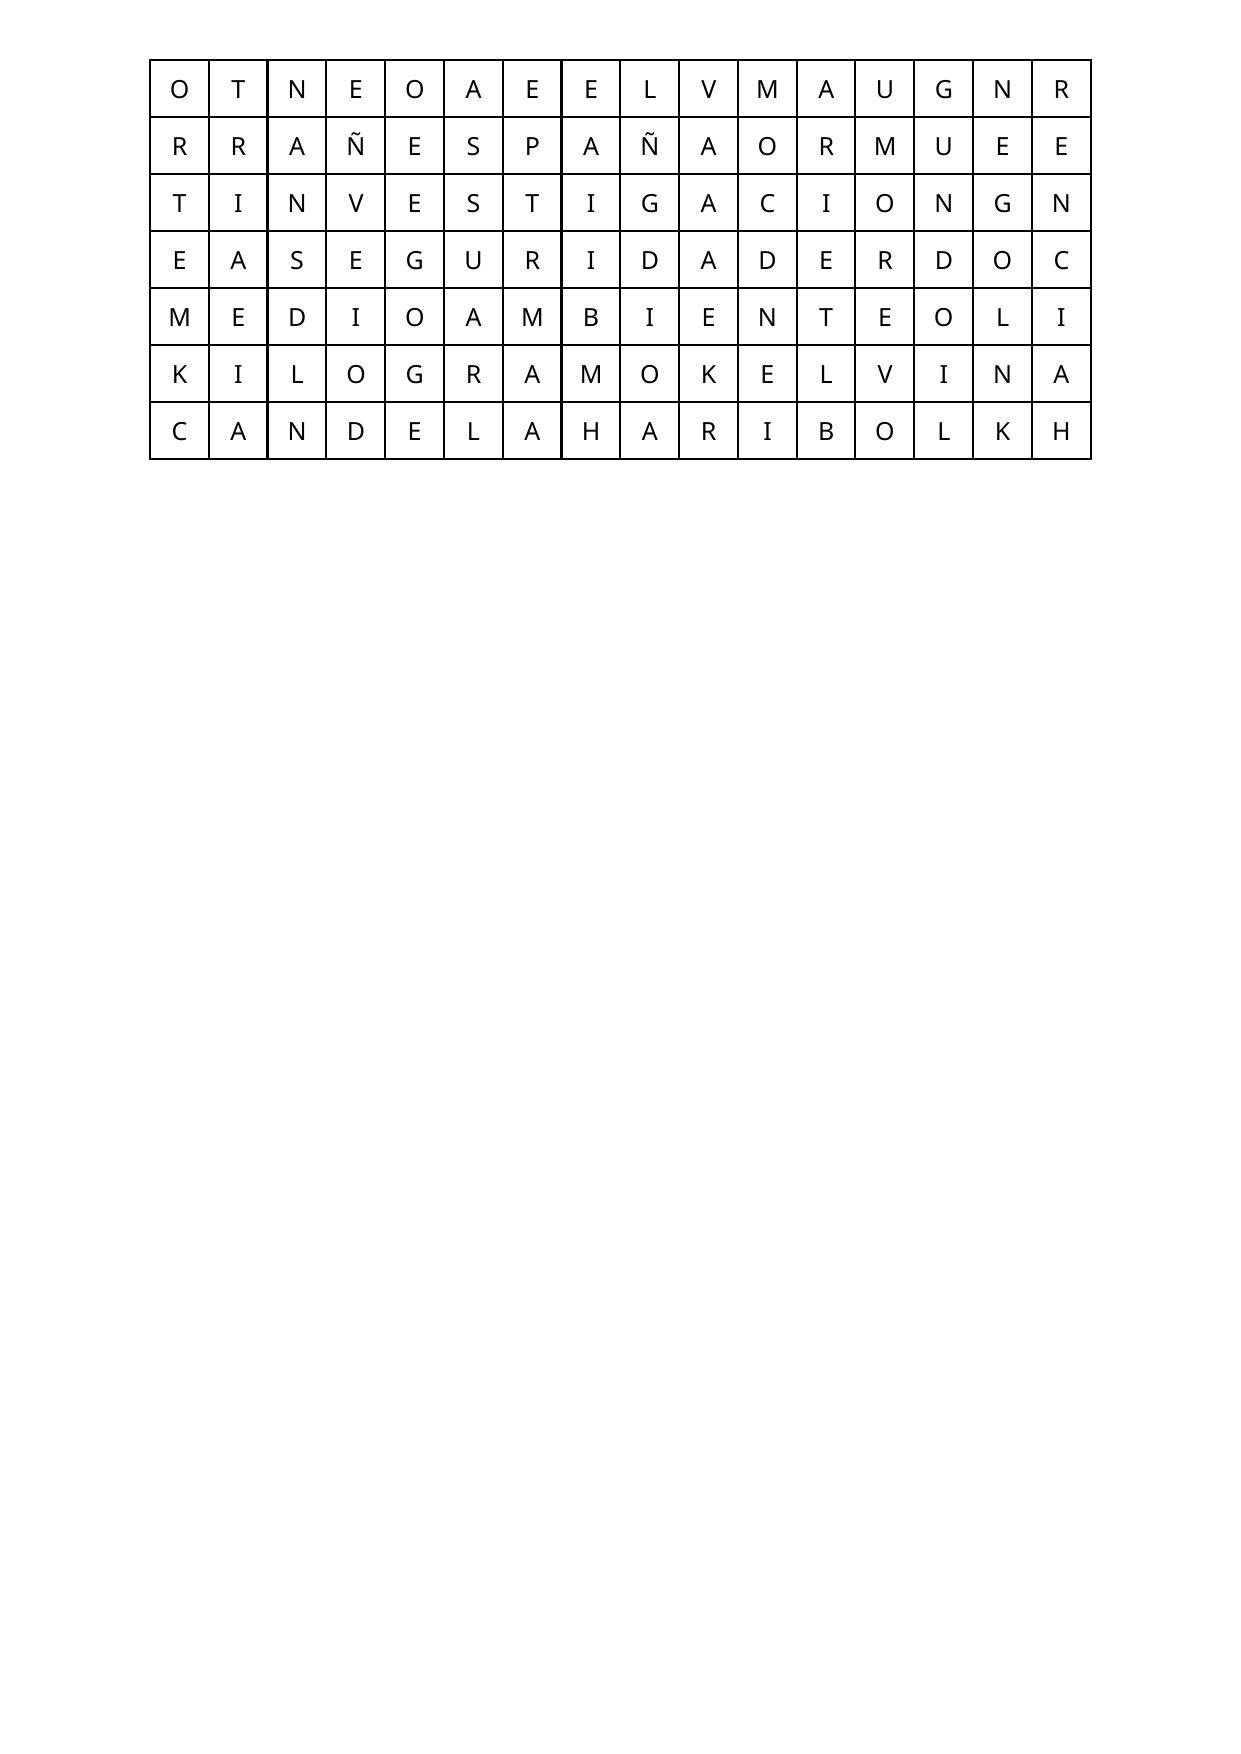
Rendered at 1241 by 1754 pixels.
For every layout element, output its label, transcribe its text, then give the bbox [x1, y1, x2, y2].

table_cell E [974, 118, 1031, 173]
table_cell R [798, 118, 854, 173]
table_cell V [327, 175, 384, 230]
table_cell R [680, 403, 737, 458]
table_cell L [798, 346, 854, 401]
table_cell O [915, 289, 972, 344]
table_cell P [504, 118, 560, 173]
table_cell O [327, 346, 384, 401]
table_cell A [504, 346, 560, 401]
table_cell R [504, 232, 560, 287]
table_cell U [445, 232, 502, 287]
table_cell E [680, 289, 737, 344]
table_cell E [798, 232, 854, 287]
table_cell A [621, 403, 678, 458]
table_cell E [563, 61, 619, 116]
table_cell G [386, 346, 443, 401]
table_cell A [504, 403, 560, 458]
table_cell L [445, 403, 502, 458]
table_cell Ñ [327, 118, 384, 173]
table_cell R [1033, 61, 1090, 116]
table_cell H [1033, 403, 1090, 458]
table_cell A [269, 118, 325, 173]
table_cell G [915, 61, 972, 116]
table_cell R [210, 118, 266, 173]
table_cell M [151, 289, 208, 344]
table_cell O [739, 118, 796, 173]
table_cell L [974, 289, 1031, 344]
table_cell R [445, 346, 502, 401]
table_cell O [856, 175, 913, 230]
table_cell T [504, 175, 560, 230]
table_cell E [739, 346, 796, 401]
table_cell K [680, 346, 737, 401]
table_cell C [739, 175, 796, 230]
table_cell D [621, 232, 678, 287]
table_cell D [327, 403, 384, 458]
table_cell N [269, 403, 325, 458]
table_cell S [445, 118, 502, 173]
table_cell U [856, 61, 913, 116]
table_cell K [974, 403, 1031, 458]
table_cell S [445, 175, 502, 230]
table_cell E [1033, 118, 1090, 173]
table_cell I [915, 346, 972, 401]
table_cell O [151, 61, 208, 116]
table_cell E [504, 61, 560, 116]
table_cell A [680, 118, 737, 173]
table_cell L [269, 346, 325, 401]
table_cell E [386, 403, 443, 458]
table_cell O [856, 403, 913, 458]
table_cell A [798, 61, 854, 116]
table_cell M [739, 61, 796, 116]
table_cell I [563, 175, 619, 230]
table_cell M [563, 346, 619, 401]
table_cell V [856, 346, 913, 401]
table_cell A [445, 61, 502, 116]
table_cell R [856, 232, 913, 287]
table_cell N [974, 61, 1031, 116]
table_cell I [210, 346, 266, 401]
table_cell C [151, 403, 208, 458]
table_cell B [798, 403, 854, 458]
table_cell E [327, 232, 384, 287]
table_cell M [856, 118, 913, 173]
table_cell Ñ [621, 118, 678, 173]
table_cell C [1033, 232, 1090, 287]
table_cell T [798, 289, 854, 344]
table_cell I [563, 232, 619, 287]
table_cell A [680, 175, 737, 230]
table_cell D [269, 289, 325, 344]
table_cell O [621, 346, 678, 401]
table_cell O [386, 289, 443, 344]
table_cell N [739, 289, 796, 344]
table_cell I [210, 175, 266, 230]
table_cell K [151, 346, 208, 401]
table_cell N [269, 175, 325, 230]
table_cell I [739, 403, 796, 458]
table_cell E [856, 289, 913, 344]
table_cell I [327, 289, 384, 344]
table_cell A [210, 232, 266, 287]
table_cell E [386, 175, 443, 230]
table_cell A [563, 118, 619, 173]
table_cell O [974, 232, 1031, 287]
table_cell I [1033, 289, 1090, 344]
table_cell G [386, 232, 443, 287]
table_cell N [269, 61, 325, 116]
table_cell R [151, 118, 208, 173]
table_cell N [915, 175, 972, 230]
table_cell N [974, 346, 1031, 401]
table_cell T [151, 175, 208, 230]
table_cell A [1033, 346, 1090, 401]
table_cell H [563, 403, 619, 458]
table_cell L [621, 61, 678, 116]
table_cell E [151, 232, 208, 287]
table_cell G [974, 175, 1031, 230]
table_cell E [210, 289, 266, 344]
table_cell B [563, 289, 619, 344]
table_cell V [680, 61, 737, 116]
table_cell O [386, 61, 443, 116]
table_cell E [327, 61, 384, 116]
table_cell M [504, 289, 560, 344]
table_cell N [1033, 175, 1090, 230]
table_cell L [915, 403, 972, 458]
table_cell A [680, 232, 737, 287]
table_cell I [621, 289, 678, 344]
table_cell U [915, 118, 972, 173]
table_cell T [210, 61, 266, 116]
table_cell A [445, 289, 502, 344]
table_cell I [798, 175, 854, 230]
table_cell S [269, 232, 325, 287]
table_cell G [621, 175, 678, 230]
table_cell D [739, 232, 796, 287]
table_cell D [915, 232, 972, 287]
table_cell E [386, 118, 443, 173]
table_cell A [210, 403, 266, 458]
